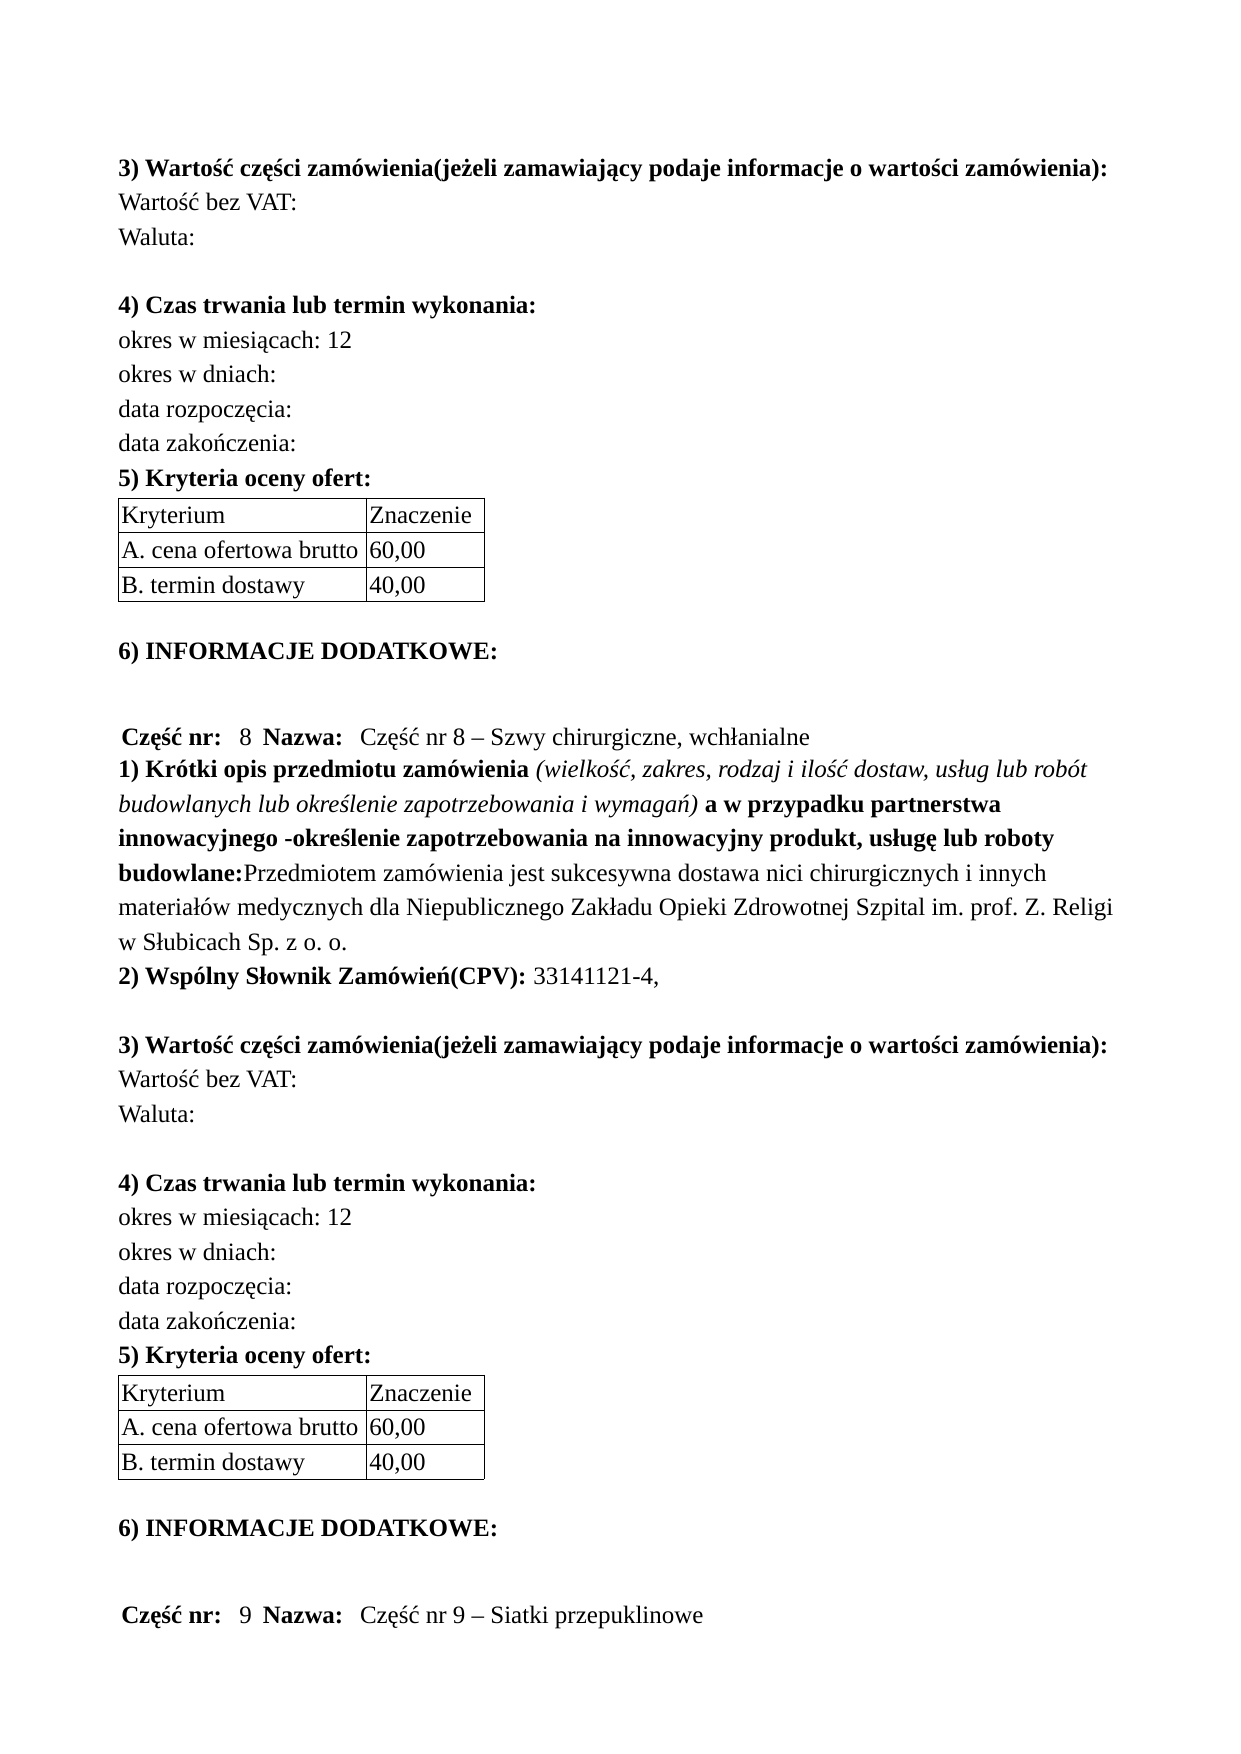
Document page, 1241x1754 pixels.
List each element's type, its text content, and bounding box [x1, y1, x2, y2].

table_header 8 [236, 720, 260, 754]
text 3) Wartość części zamówienia(jeżeli zamawiający podaje informacje o wartości zamówienia): Wartość bez VAT: Waluta: 4) Czas trwania lub termin wykonania: okres w miesiącach: 12 okres w dniach: data rozpoczęcia: data zakończenia: 5) Kryteria oceny ofert: [118, 118, 1122, 492]
table_header Część nr: [118, 720, 236, 754]
table_header Część nr 8 – Szwy chirurgiczne, wchłanialne [357, 720, 818, 754]
table_cell B. termin dostawy [119, 568, 366, 601]
table_cell 40,00 [367, 568, 484, 601]
table_header Część nr: [118, 1597, 236, 1632]
table_header Kryterium [119, 499, 366, 532]
table_cell A. cena ofertowa brutto [119, 1411, 366, 1444]
table_header Część nr 9 – Siatki przepuklinowe [357, 1597, 713, 1632]
table_header Nazwa: [260, 720, 357, 754]
text 1) Krótki opis przedmiotu zamówienia (wielkość, zakres, rodzaj i ilość dostaw, usług lub robót budowlanych lub określenie zapotrzebowania i wymagań) a w przypadku partnerstwa innowacyjnego -określenie zapotrzebowania na innowacyjny produkt, usługę lub roboty budowlane:Przedmiotem zamówienia jest sukcesywna dostawa nici chirurgicznych i innych materiałów medycznych dla Niepublicznego Zakładu Opieki Zdrowotnej Szpital im. prof. Z. Religi w Słubicach Sp. z o. o. 2) Wspólny Słownik Zamówień(CPV): 33141121-4, 3) Wartość części zamówienia(jeżeli zamawiający podaje informacje o wartości zamówienia): Wartość bez VAT: Waluta: 4) Czas trwania lub termin wykonania: okres w miesiącach: 12 okres w dniach: data rozpoczęcia: data zakończenia: 5) Kryteria oceny ofert: [118, 754, 1122, 1369]
table_cell 40,00 [367, 1445, 484, 1479]
table_cell A. cena ofertowa brutto [119, 533, 366, 567]
table_header Znaczenie [367, 1376, 484, 1409]
table_header Kryterium [119, 1376, 366, 1409]
table_cell B. termin dostawy [119, 1445, 366, 1479]
table_header Znaczenie [367, 499, 484, 532]
table_header 9 [236, 1597, 260, 1632]
text 6) INFORMACJE DODATKOWE: [118, 1479, 1122, 1577]
table_cell 60,00 [367, 1411, 484, 1444]
text 6) INFORMACJE DODATKOWE: [118, 602, 1122, 699]
table_header Nazwa: [260, 1597, 357, 1632]
table_cell 60,00 [367, 533, 484, 567]
